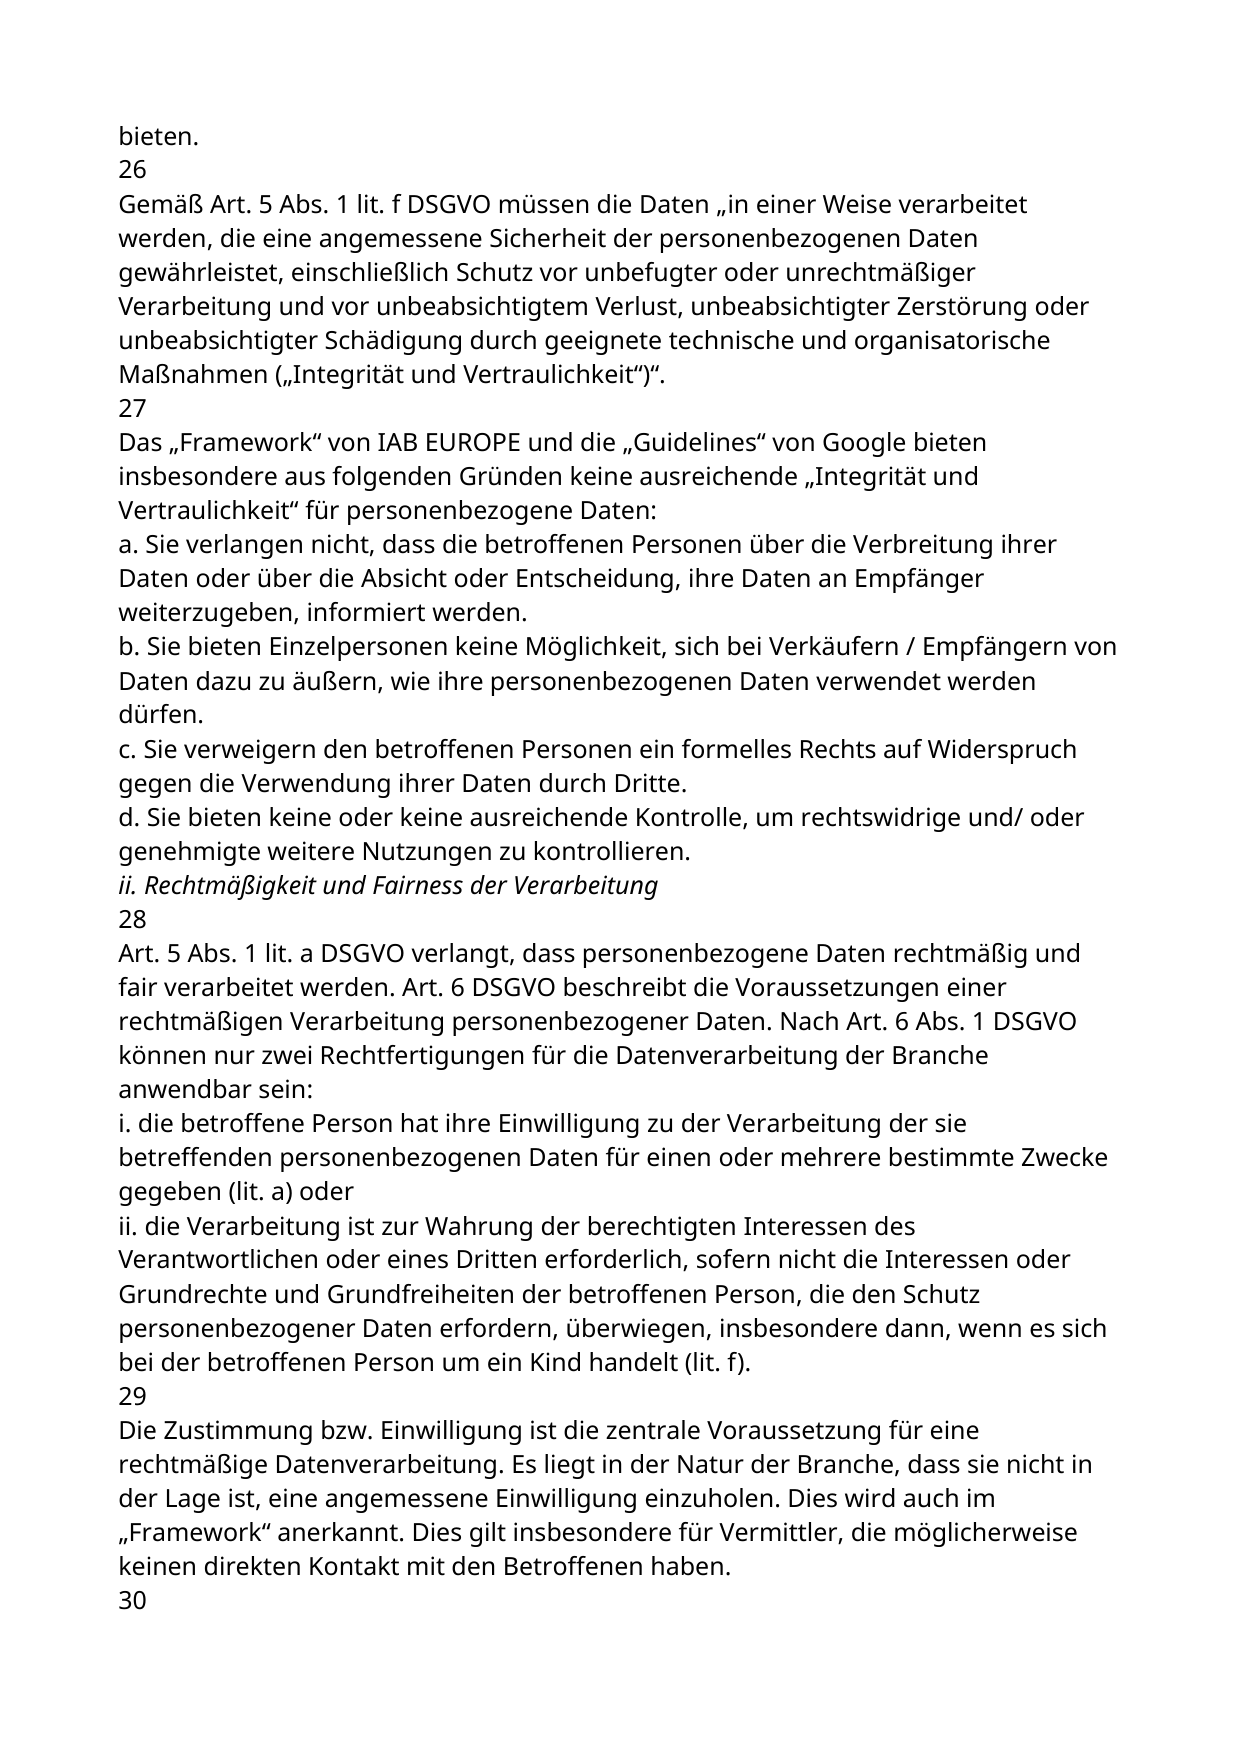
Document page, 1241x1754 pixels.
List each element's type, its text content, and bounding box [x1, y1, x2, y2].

text d. Sie bieten keine oder keine ausreichende Kontrolle, um rechtswidrige und/ oder genehmigte weitere Nutzungen zu kontrollieren. [118, 799, 1122, 867]
text ii. die Verarbeitung ist zur Wahrung der berechtigten Interessen des Verantwortlichen oder eines Dritten erforderlich, sofern nicht die Interessen oder Grundrechte und Grundfreiheiten der betroffenen Person, die den Schutz personenbezogener Daten erfordern, überwiegen, insbesondere dann, wenn es sich bei der betroffenen Person um ein Kind handelt (lit. f). [118, 1208, 1122, 1378]
text i. die betroffene Person hat ihre Einwilligung zu der Verarbeitung der sie betreffenden personenbezogenen Daten für einen oder mehrere bestimmte Zwecke gegeben (lit. a) oder [118, 1106, 1122, 1208]
text 26 [118, 152, 1122, 186]
text Das „Framework“ von IAB EUROPE und die „Guidelines“ von Google bieten insbesondere aus folgenden Gründen keine ausreichende „Integrität und Vertraulichkeit“ für personenbezogene Daten: [118, 425, 1122, 527]
text 29 [118, 1378, 1122, 1412]
text Art. 5 Abs. 1 lit. a DSGVO verlangt, dass personenbezogene Daten rechtmäßig und fair verarbeitet werden. Art. 6 DSGVO beschreibt die Voraussetzungen einer rechtmäßigen Verarbeitung personenbezogener Daten. Nach Art. 6 Abs. 1 DSGVO können nur zwei Rechtfertigungen für die Datenverarbeitung der Branche anwendbar sein: [118, 936, 1122, 1106]
text 27 [118, 391, 1122, 425]
text a. Sie verlangen nicht, dass die betroffenen Personen über die Verbreitung ihrer Daten oder über die Absicht oder Entscheidung, ihre Daten an Empfänger weiterzugeben, informiert werden. [118, 527, 1122, 629]
text b. Sie bieten Einzelpersonen keine Möglichkeit, sich bei Verkäufern / Empfängern von Daten dazu zu äußern, wie ihre personenbezogenen Daten verwendet werden dürfen. [118, 629, 1122, 731]
text ii. Rechtmäßigkeit und Fairness der Verarbeitung [118, 867, 1122, 902]
text 28 [118, 902, 1122, 936]
text bieten. [118, 118, 1122, 152]
text Die Zustimmung bzw. Einwilligung ist die zentrale Voraussetzung für eine rechtmäßige Datenverarbeitung. Es liegt in der Natur der Branche, dass sie nicht in der Lage ist, eine angemessene Einwilligung einzuholen. Dies wird auch im „Framework“ anerkannt. Dies gilt insbesondere für Vermittler, die möglicherweise keinen direkten Kontakt mit den Betroffenen haben. [118, 1412, 1122, 1583]
text Gemäß Art. 5 Abs. 1 lit. f DSGVO müssen die Daten „in einer Weise verarbeitet werden, die eine angemessene Sicherheit der personenbezogenen Daten gewährleistet, einschließlich Schutz vor unbefugter oder unrechtmäßiger Verarbeitung und vor unbeabsichtigtem Verlust, unbeabsichtigter Zerstörung oder unbeabsichtigter Schädigung durch geeignete technische und organisatorische Maßnahmen („Integrität und Vertraulichkeit“)“. [118, 186, 1122, 391]
text 30 [118, 1583, 1122, 1617]
text c. Sie verweigern den betroffenen Personen ein formelles Rechts auf Widerspruch gegen die Verwendung ihrer Daten durch Dritte. [118, 731, 1122, 799]
